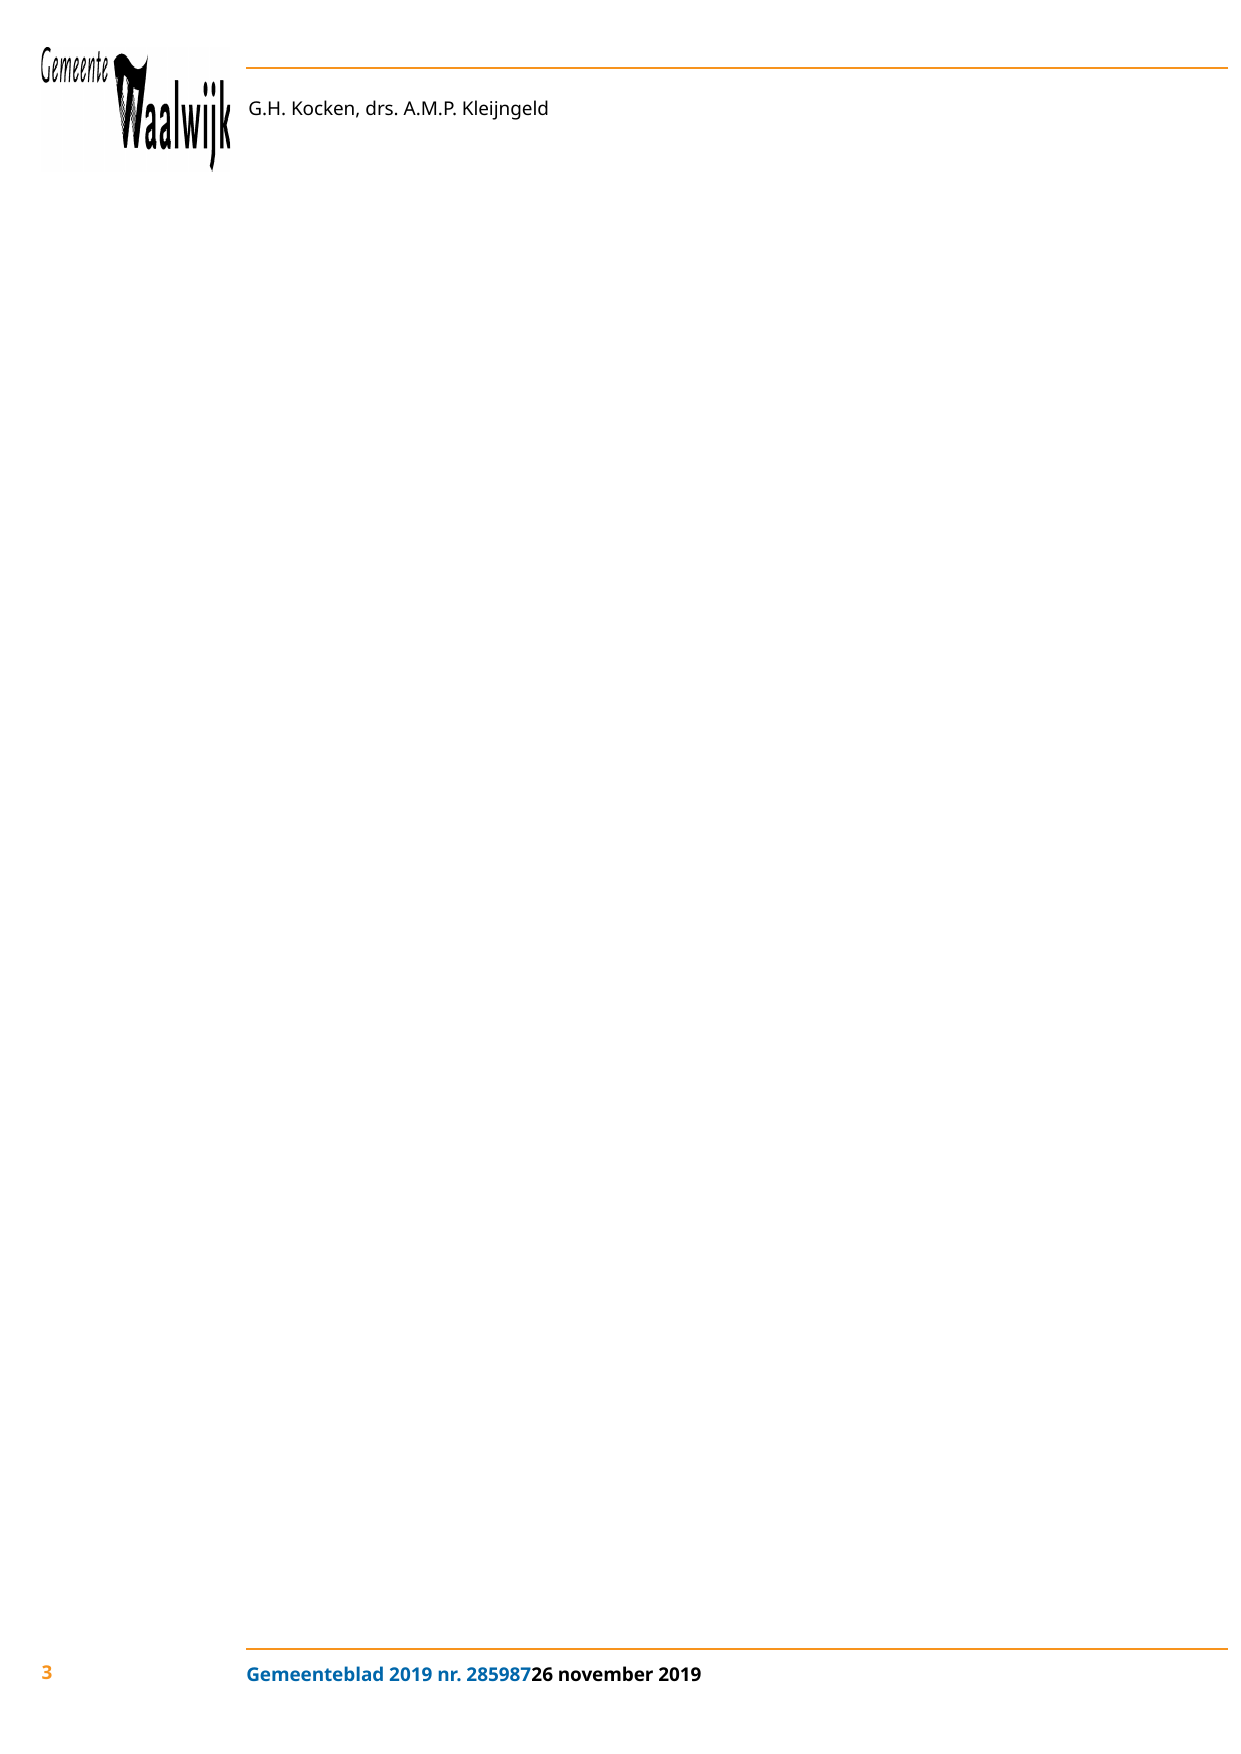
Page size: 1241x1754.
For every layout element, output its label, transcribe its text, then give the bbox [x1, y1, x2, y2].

picture [41, 47, 231, 172]
text G.H. Kocken, drs. A.M.P. Kleijngeld [248, 95, 1152, 121]
